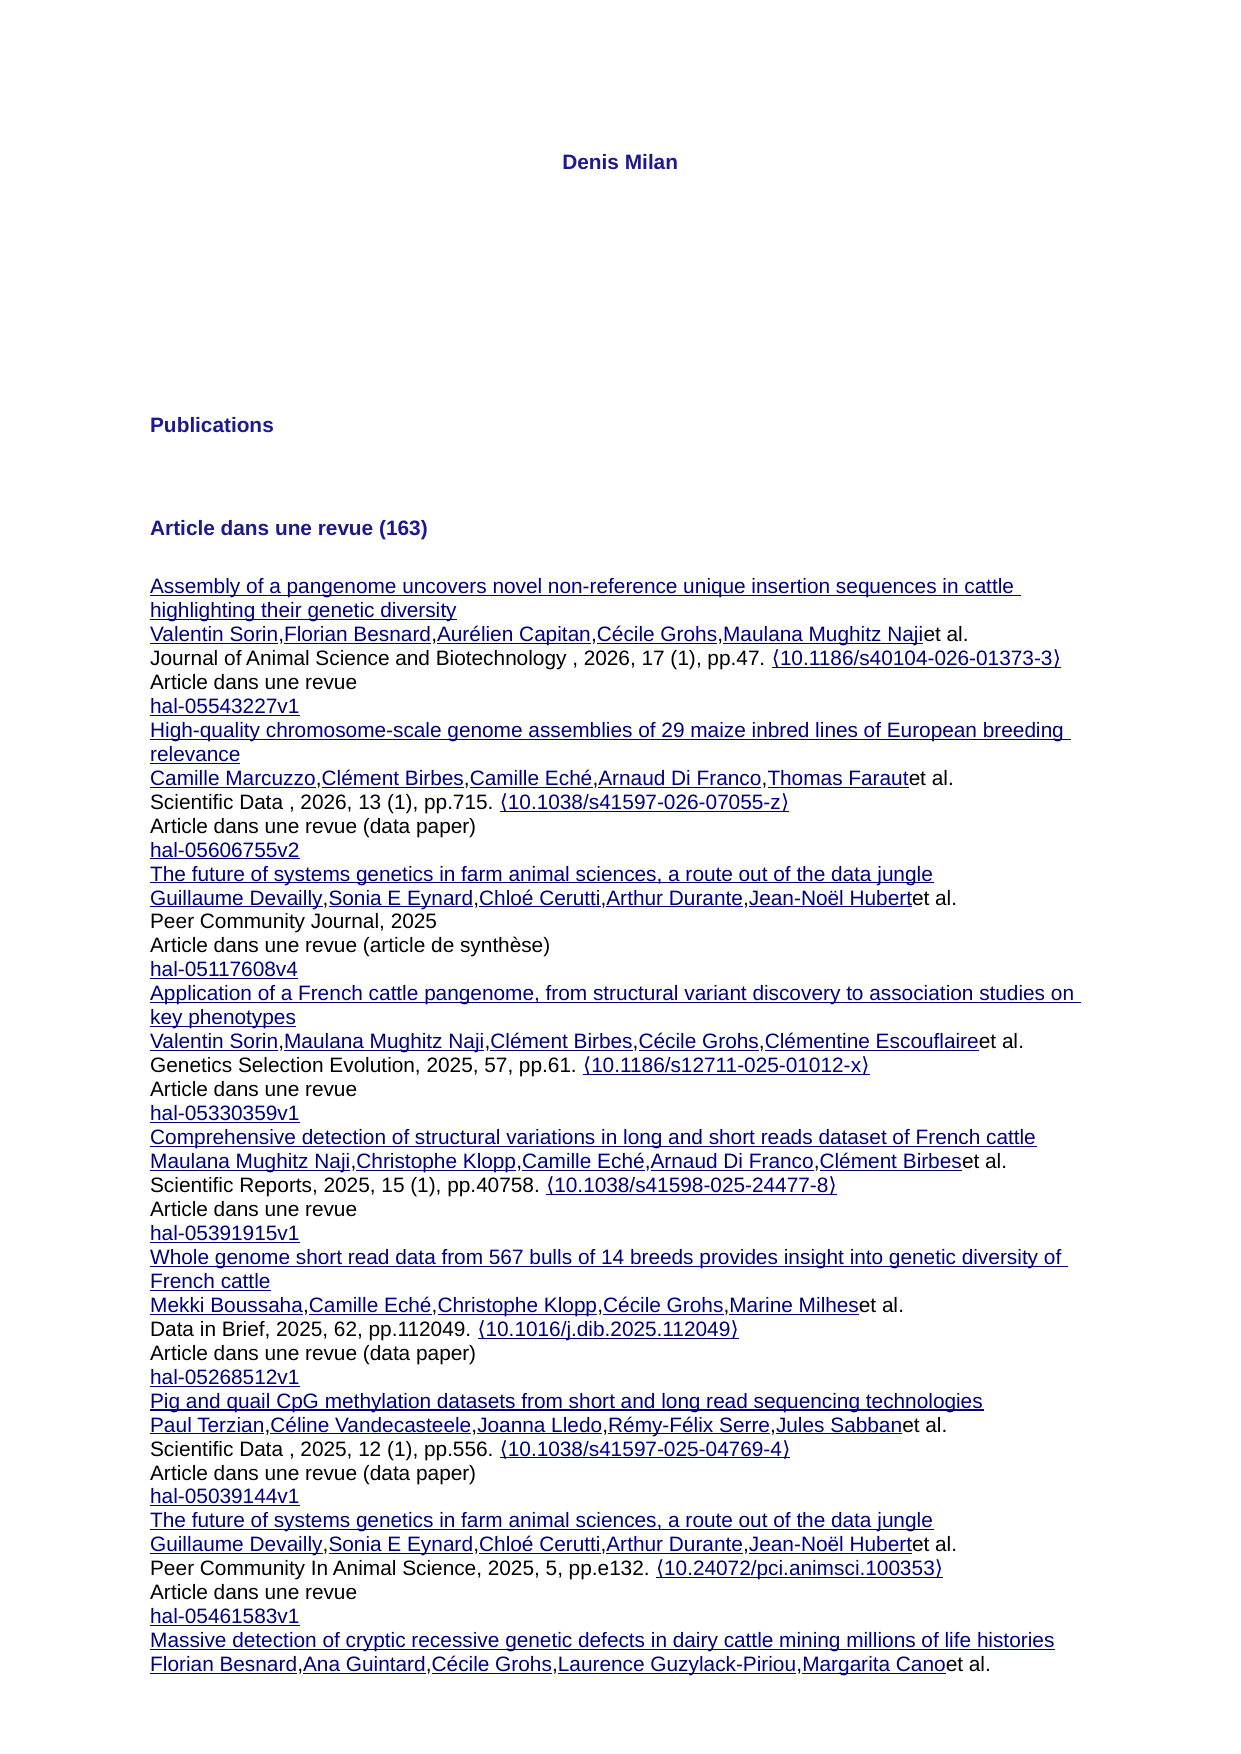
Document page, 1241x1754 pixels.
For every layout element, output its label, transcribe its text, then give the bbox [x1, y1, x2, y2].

table_cell Comprehensive detection of structural variations in long and short reads dataset of French cattle Maulana Mughitz Naji,Christophe Klopp,Camille Eché,Arnaud Di Franco,Clément Birbeset al. Scientific Reports, 2025, 15 (1), pp.40758. ⟨10.1038/s41598-025-24477-8⟩ Article dans une revue hal-05391915v1 [150, 1125, 1090, 1245]
table_cell Application of a French cattle pangenome, from structural variant discovery to association studies on key phenotypes Valentin Sorin,Maulana Mughitz Naji,Clément Birbes,Cécile Grohs,Clémentine Escouflaireet al. Genetics Selection Evolution, 2025, 57, pp.61. ⟨10.1186/s12711-025-01012-x⟩ Article dans une revue hal-05330359v1 [150, 981, 1090, 1125]
table_cell Pig and quail CpG methylation datasets from short and long read sequencing technologies Paul Terzian,Céline Vandecasteele,Joanna Lledo,Rémy-Félix Serre,Jules Sabbanet al. Scientific Data , 2025, 12 (1), pp.556. ⟨10.1038/s41597-025-04769-4⟩ Article dans une revue (data paper) hal-05039144v1 [150, 1389, 1090, 1508]
subtitle Publications [150, 412, 1090, 436]
subtitle Denis Milan [150, 150, 1090, 174]
table_cell The future of systems genetics in farm animal sciences, a route out of the data jungle Guillaume Devailly,Sonia E Eynard,Chloé Cerutti,Arthur Durante,Jean-Noël Hubertet al. Peer Community Journal, 2025 Article dans une revue (article de synthèse) hal-05117608v4 [150, 861, 1090, 981]
table_header Assembly of a pangenome uncovers novel non-reference unique insertion sequences in cattle highlighting their genetic diversity Valentin Sorin,Florian Besnard,Aurélien Capitan,Cécile Grohs,Maulana Mughitz Najiet al. Journal of Animal Science and Biotechnology , 2026, 17 (1), pp.47. ⟨10.1186/s40104-026-01373-3⟩ Article dans une revue hal-05543227v1 [150, 574, 1090, 718]
table_cell High-quality chromosome-scale genome assemblies of 29 maize inbred lines of European breeding relevance Camille Marcuzzo,Clément Birbes,Camille Eché,Arnaud Di Franco,Thomas Farautet al. Scientific Data , 2026, 13 (1), pp.715. ⟨10.1038/s41597-026-07055-z⟩ Article dans une revue (data paper) hal-05606755v2 [150, 718, 1090, 861]
table_cell The future of systems genetics in farm animal sciences, a route out of the data jungle Guillaume Devailly,Sonia E Eynard,Chloé Cerutti,Arthur Durante,Jean-Noël Hubertet al. Peer Community In Animal Science, 2025, 5, pp.e132. ⟨10.24072/pci.animsci.100353⟩ Article dans une revue hal-05461583v1 [150, 1508, 1090, 1628]
subtitle Article dans une revue (163) [150, 516, 1090, 539]
table_cell Massive detection of cryptic recessive genetic defects in dairy cattle mining millions of life histories Florian Besnard,Ana Guintard,Cécile Grohs,Laurence Guzylack-Piriou,Margarita Canoet al. [150, 1628, 1090, 1676]
table_cell Whole genome short read data from 567 bulls of 14 breeds provides insight into genetic diversity of French cattle Mekki Boussaha,Camille Eché,Christophe Klopp,Cécile Grohs,Marine Milheset al. Data in Brief, 2025, 62, pp.112049. ⟨10.1016/j.dib.2025.112049⟩ Article dans une revue (data paper) hal-05268512v1 [150, 1245, 1090, 1388]
